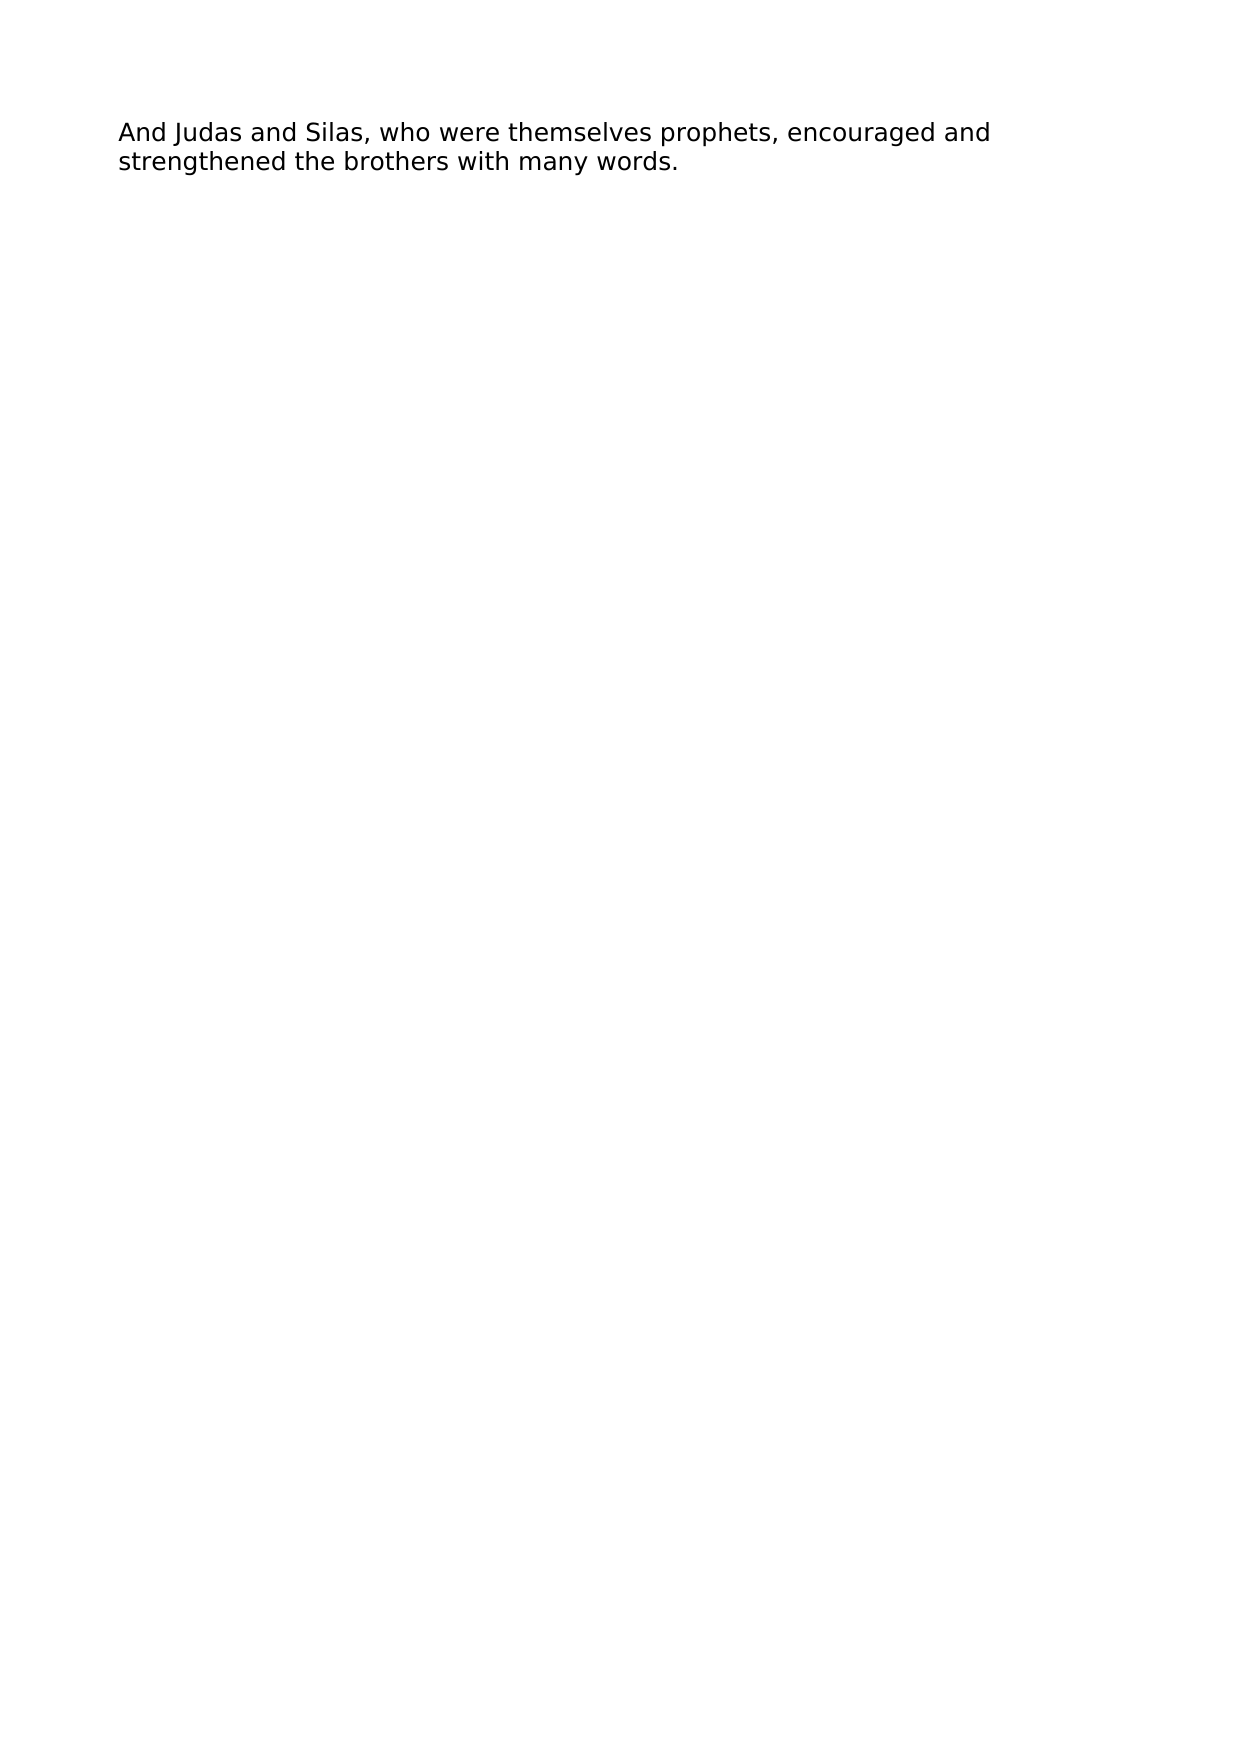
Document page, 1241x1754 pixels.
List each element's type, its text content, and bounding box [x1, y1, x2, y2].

text And Judas and Silas, who were themselves prophets, encouraged and strengthened the brothers with many words. [118, 118, 1122, 176]
